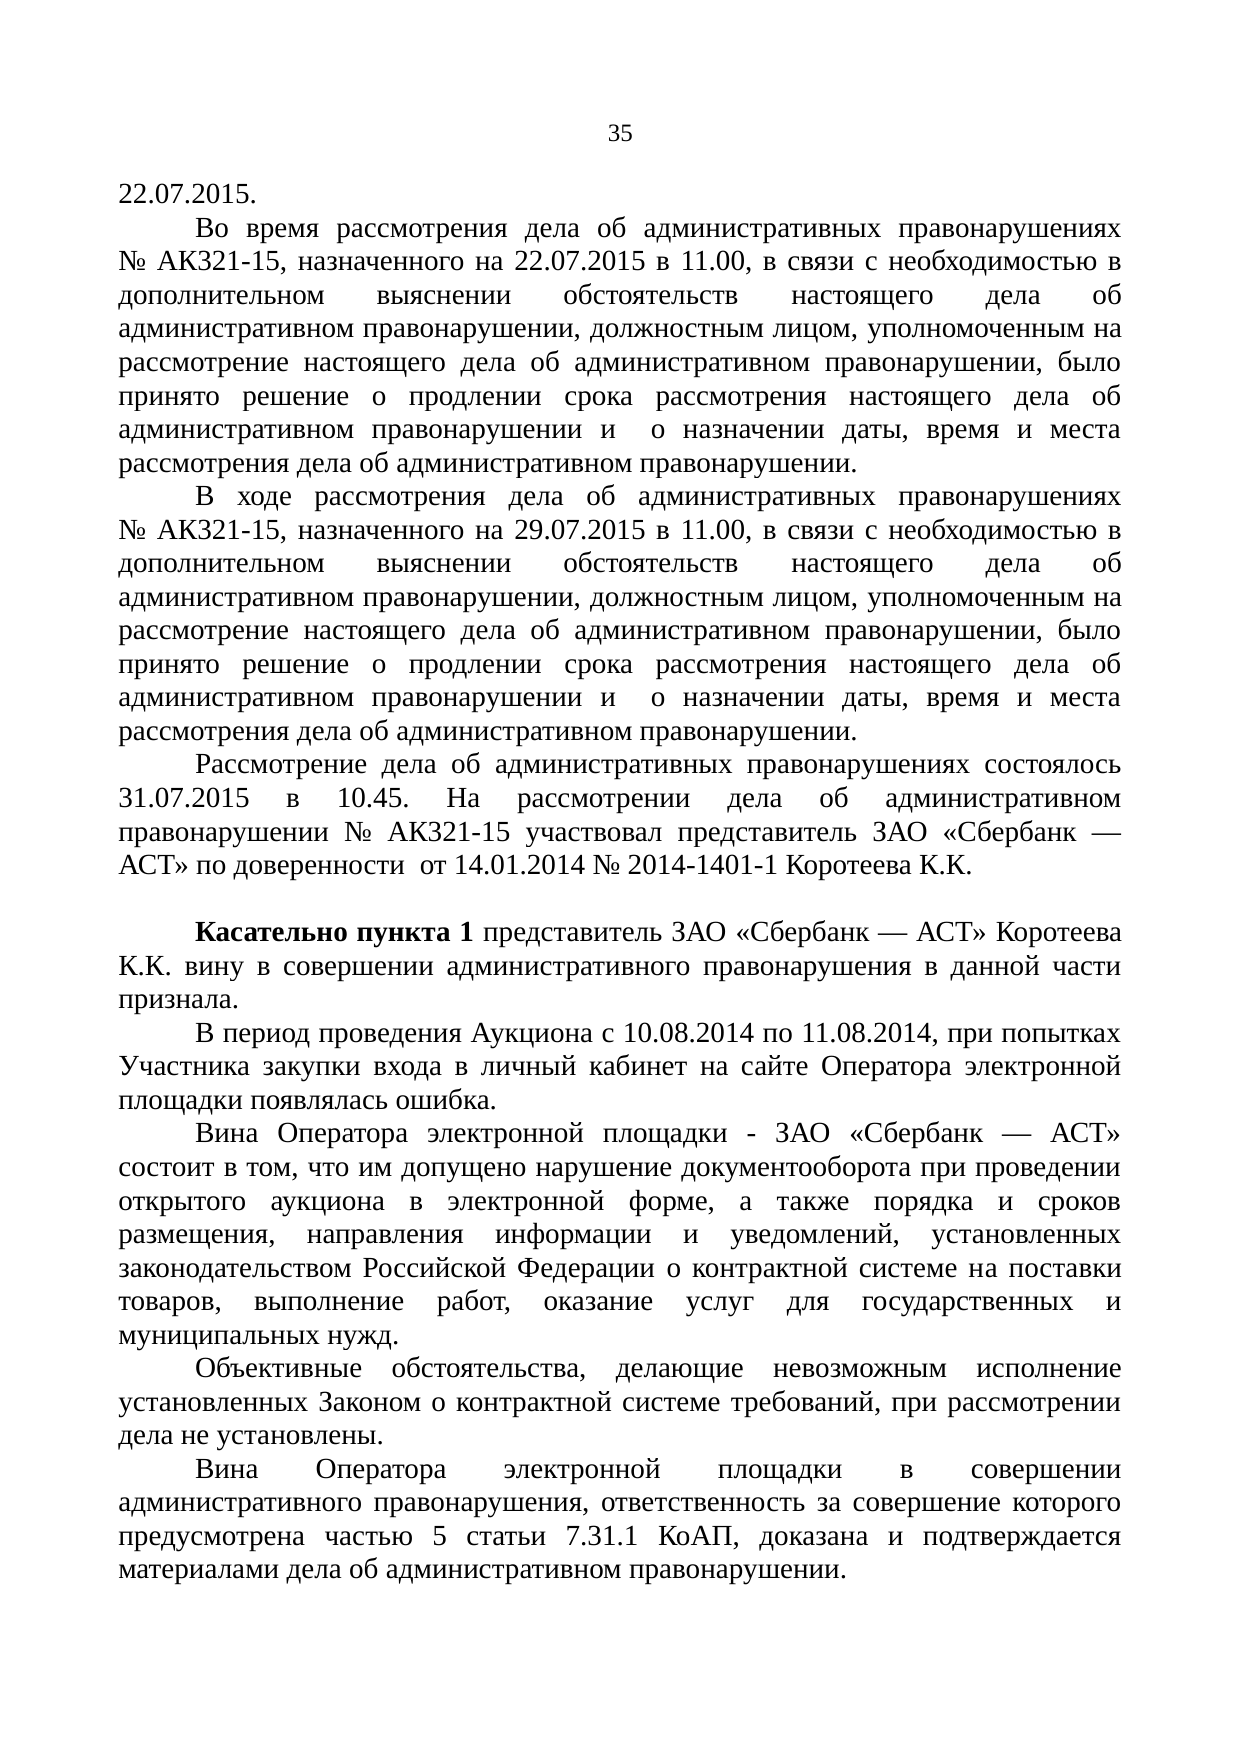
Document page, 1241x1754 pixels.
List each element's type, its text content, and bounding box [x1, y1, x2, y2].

text В период проведения Аукциона с 10.08.2014 по 11.08.2014, при попытках Участника закупки входа в личный кабинет на сайте Оператора электронной площадки появлялась ошибка. [118, 1015, 1122, 1116]
text Вина Оператора электронной площадки в совершении административного правонарушения, ответственность за совершение которого предусмотрена частью 5 статьи 7.31.1 КоАП, доказана и подтверждается материалами дела об административном правонарушении. [118, 1451, 1122, 1585]
text Касательно пункта 1 представитель ЗАО «Сбербанк — АСТ» Коротеева К.К. вину в совершении административного правонарушения в данной части признала. [118, 914, 1122, 1015]
text В ходе рассмотрения дела об административных правонарушениях № АК321-15, назначенного на 29.07.2015 в 11.00, в связи с необходимостью в дополнительном выяснении обстоятельств настоящего дела об административном правонарушении, должностным лицом, уполномоченным на рассмотрение настоящего дела об административном правонарушении, было принято решение о продлении срока рассмотрения настоящего дела об административном правонарушении и о назначении даты, время и места рассмотрения дела об административном правонарушении. [118, 478, 1122, 747]
text Рассмотрение дела об административных правонарушениях состоялось 31.07.2015 в 10.45. На рассмотрении дела об административном правонарушении № АК321-15 участвовал представитель ЗАО «Сбербанк — АСТ» по доверенности от 14.01.2014 № 2014-1401-1 Коротеева К.К. [118, 747, 1122, 881]
text 22.07.2015. [118, 176, 1122, 210]
text Объективные обстоятельства, делающие невозможным исполнение установленных Законом о контрактной системе требований, при рассмотрении дела не установлены. [118, 1350, 1122, 1451]
text Во время рассмотрения дела об административных правонарушениях № АК321-15, назначенного на 22.07.2015 в 11.00, в связи с необходимостью в дополнительном выяснении обстоятельств настоящего дела об административном правонарушении, должностным лицом, уполномоченным на рассмотрение настоящего дела об административном правонарушении, было принято решение о продлении срока рассмотрения настоящего дела об административном правонарушении и о назначении даты, время и места рассмотрения дела об административном правонарушении. [118, 210, 1122, 478]
text Вина Оператора электронной площадки - ЗАО «Сбербанк — АСТ» состоит в том, что им допущено нарушение документооборота при проведении открытого аукциона в электронной форме, а также порядка и сроков размещения, направления информации и уведомлений, установленных законодательством Российской Федерации о контрактной системе на поставки товаров, выполнение работ, оказание услуг для государственных и муниципальных нужд. [118, 1116, 1122, 1350]
